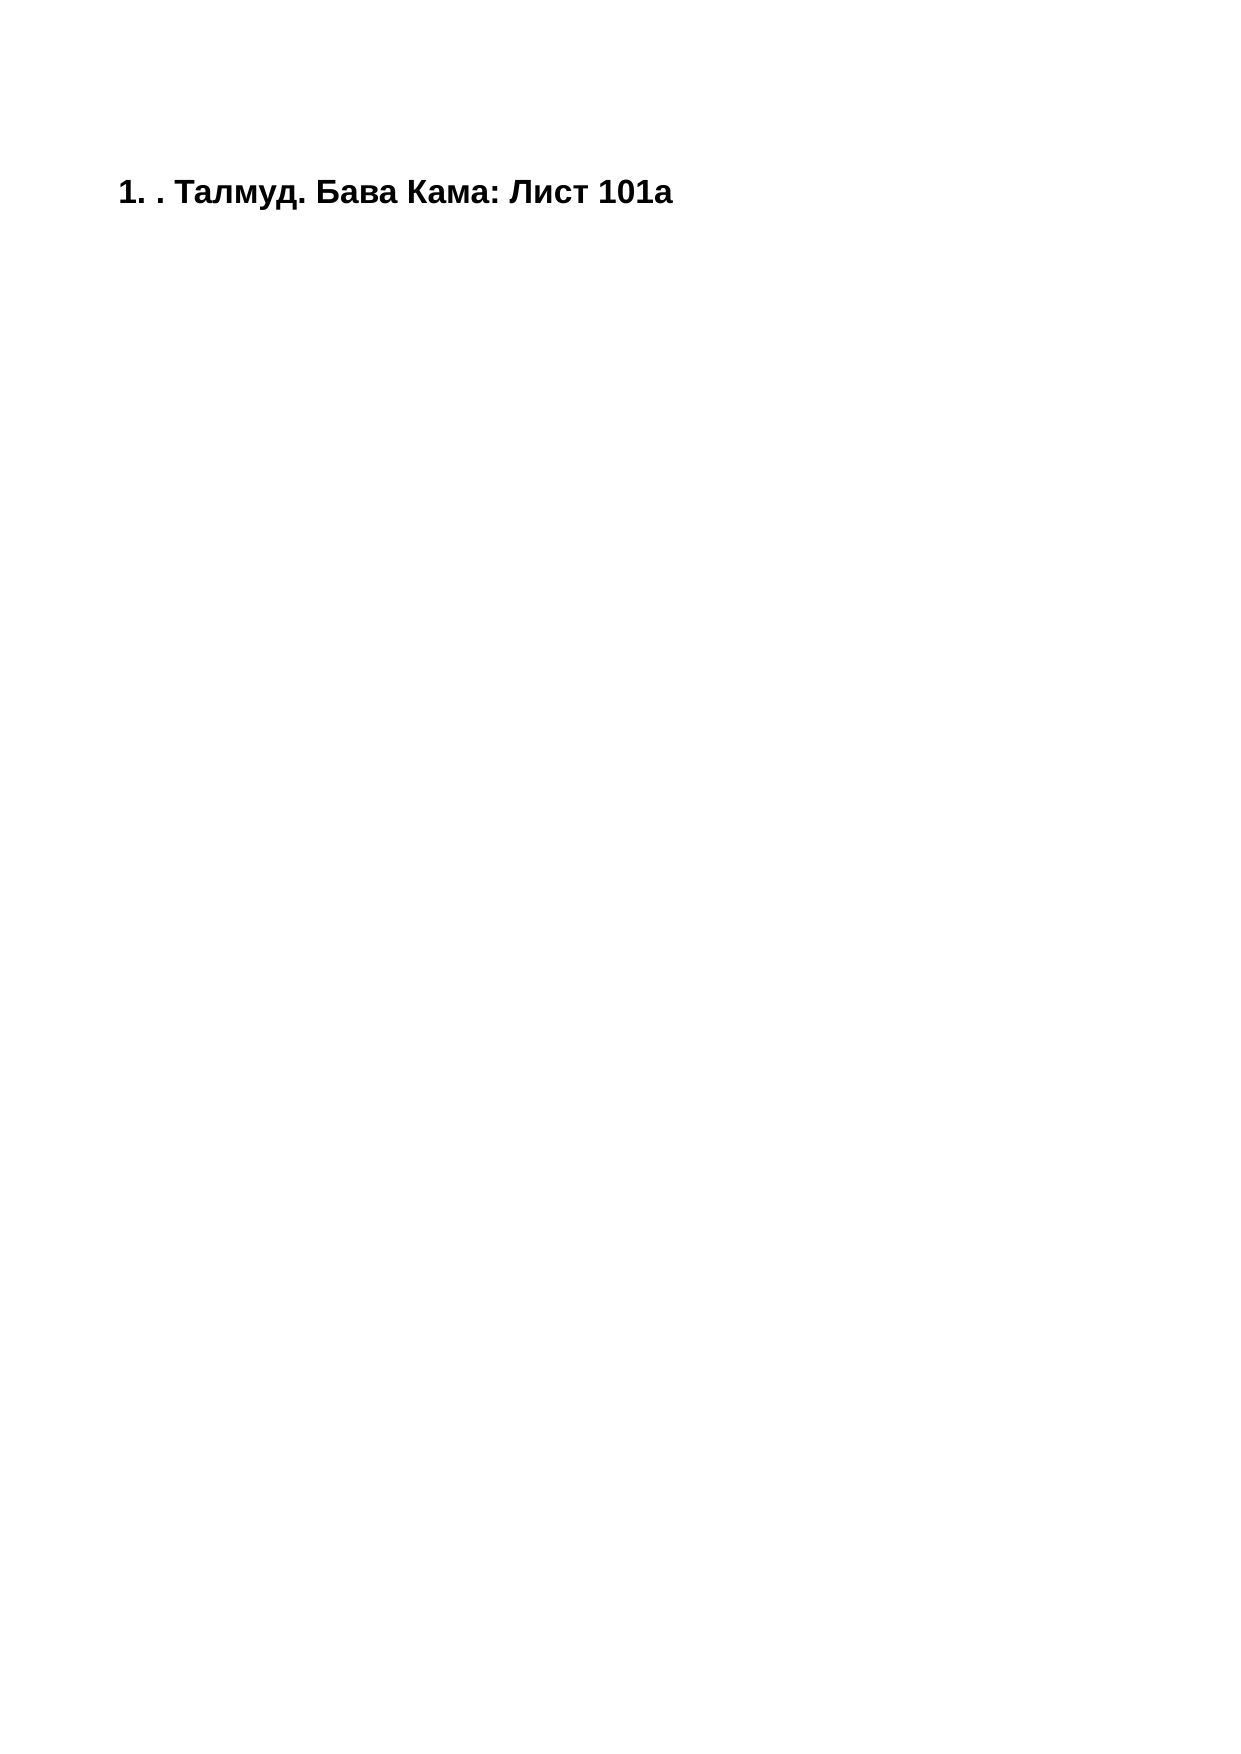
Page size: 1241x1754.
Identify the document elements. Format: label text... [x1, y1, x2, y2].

subtitle . Талмуд. Бава Кама: Лист 101a [118, 147, 1122, 176]
